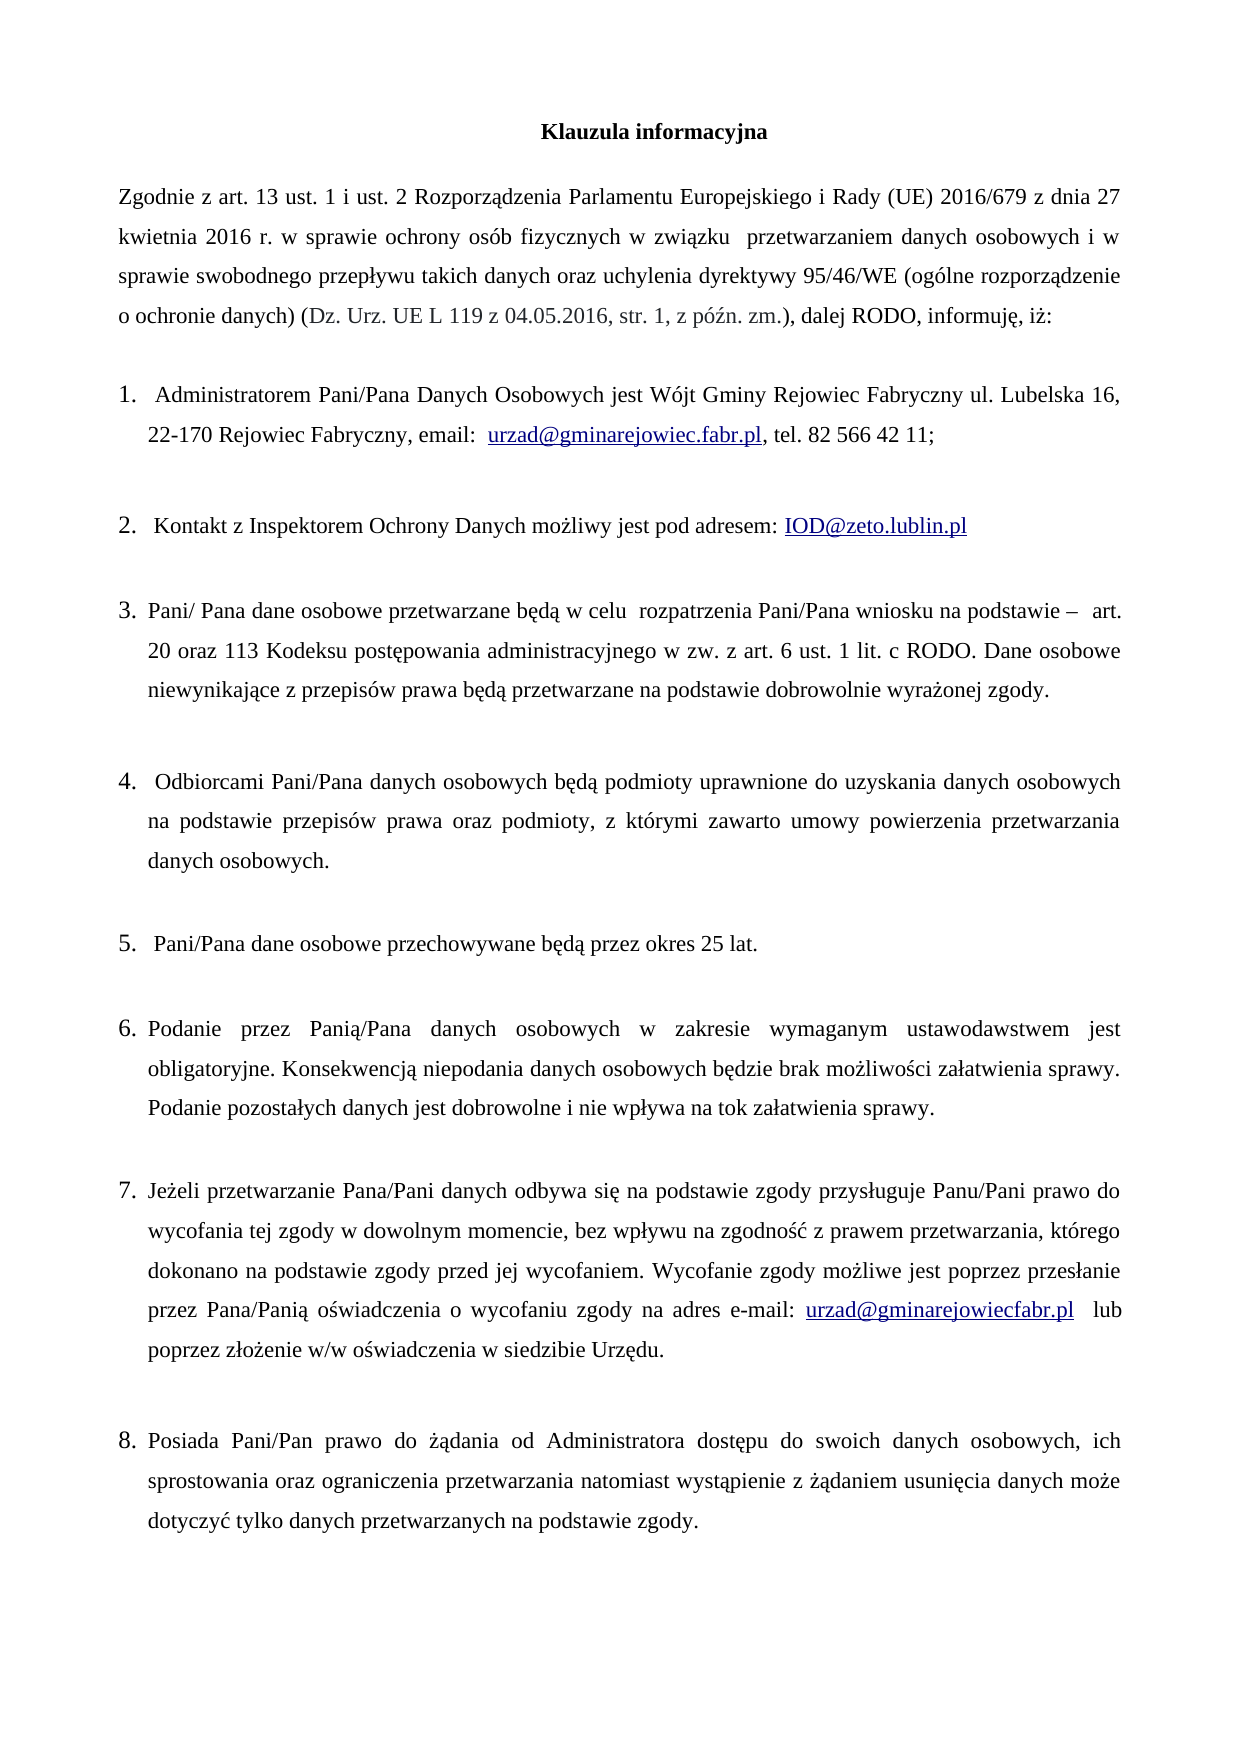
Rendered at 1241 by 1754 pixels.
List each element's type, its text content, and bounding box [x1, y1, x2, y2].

list Pani/Pana dane osobowe przechowywane będą przez okres 25 lat. [118, 928, 1122, 957]
text Klauzula informacyjna [192, 118, 1122, 144]
list Jeżeli przetwarzanie Pana/Pani danych odbywa się na podstawie zgody przysługuje Panu/Pani prawo do wycofania tej zgody w dowolnym momencie, bez wpływu na zgodność z prawem przetwarzania, którego dokonano na podstawie zgody przed jej wycofaniem. Wycofanie zgody możliwe jest poprzez przesłanie przez Pana/Panią oświadczenia o wycofaniu zgody na adres e-mail: urzad@gminarejowiecfabr.pl lub poprzez złożenie w/w oświadczenia w siedzibie Urzędu. [118, 1176, 1122, 1362]
list Kontakt z Inspektorem Ochrony Danych możliwy jest pod adresem: IOD@zeto.lublin.pl [118, 510, 1122, 539]
list Posiada Pani/Pan prawo do żądania od Administratora dostępu do swoich danych osobowych, ich sprostowania oraz ograniczenia przetwarzania natomiast wystąpienie z żądaniem usunięcia danych może dotyczyć tylko danych przetwarzanych na podstawie zgody. [118, 1425, 1122, 1533]
list Podanie przez Panią/Pana danych osobowych w zakresie wymaganym ustawodawstwem jest obligatoryjne. Konsekwencją niepodania danych osobowych będzie brak możliwości załatwienia sprawy. Podanie pozostałych danych jest dobrowolne i nie wpływa na tok załatwienia sprawy. [118, 1013, 1122, 1121]
list Administratorem Pani/Pana Danych Osobowych jest Wójt Gminy Rejowiec Fabryczny ul. Lubelska 16, 22-170 Rejowiec Fabryczny, email: urzad@gminarejowiec.fabr.pl, tel. 82 566 42 11; [118, 379, 1122, 447]
list Odbiorcami Pani/Pana danych osobowych będą podmioty uprawnione do uzyskania danych osobowych na podstawie przepisów prawa oraz podmioty, z którymi zawarto umowy powierzenia przetwarzania danych osobowych. [118, 766, 1122, 873]
text Zgodnie z art. 13 ust. 1 i ust. 2 Rozporządzenia Parlamentu Europejskiego i Rady (UE) 2016/679 z dnia 27 kwietnia 2016 r. w sprawie ochrony osób fizycznych w związku przetwarzaniem danych osobowych i w sprawie swobodnego przepływu takich danych oraz uchylenia dyrektywy 95/46/WE (ogólne rozporządzenie o ochronie danych) (Dz. Urz. UE L 119 z 04.05.2016, str. 1, z późn. zm.), dalej RODO, informuję, iż: [118, 183, 1122, 328]
list Pani/ Pana dane osobowe przetwarzane będą w celu rozpatrzenia Pani/Pana wniosku na podstawie – art. 20 oraz 113 Kodeksu postępowania administracyjnego w zw. z art. 6 ust. 1 lit. c RODO. Dane osobowe niewynikające z przepisów prawa będą przetwarzane na podstawie dobrowolnie wyrażonej zgody. [118, 595, 1122, 703]
